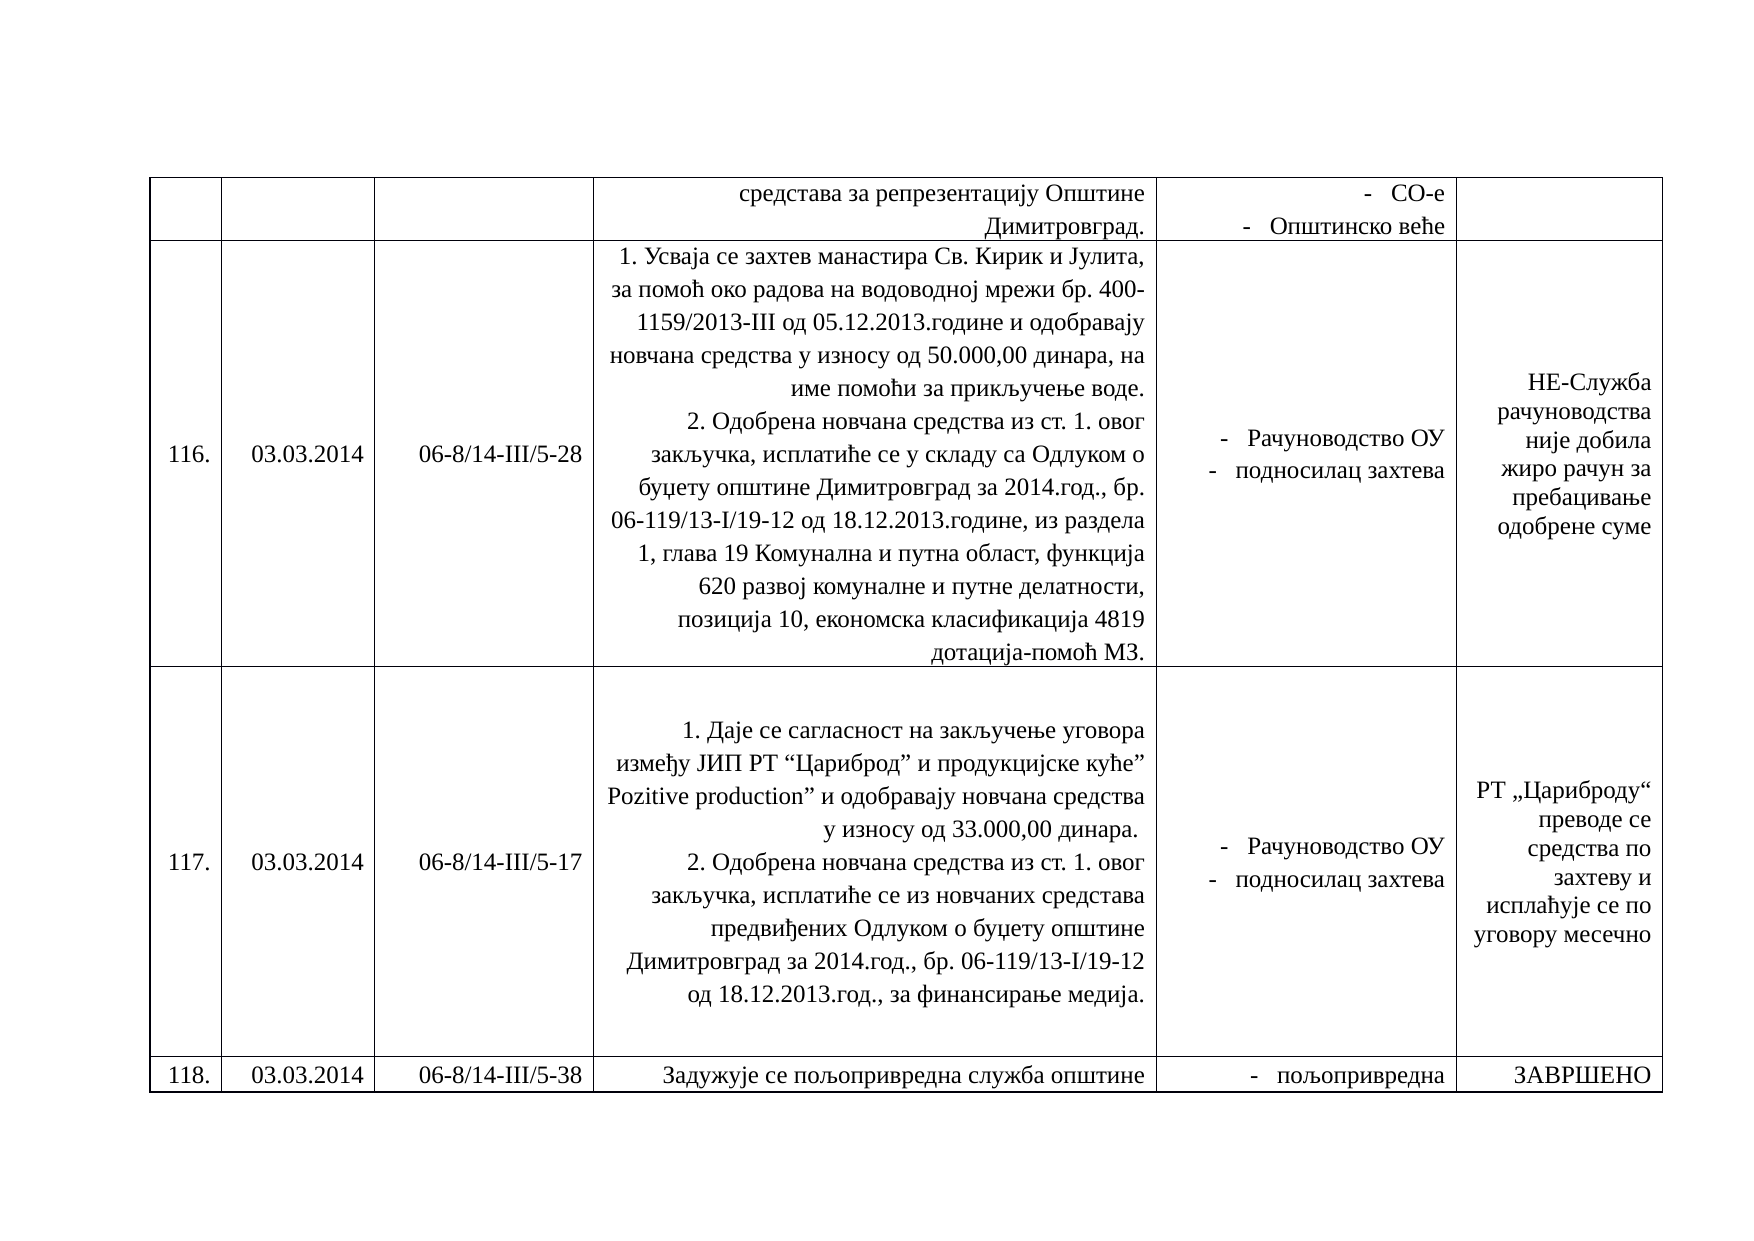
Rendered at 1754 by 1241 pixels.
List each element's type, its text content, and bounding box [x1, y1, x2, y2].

table_cell 1. Усваја се захтев манастира Св. Кирик и Јулита, за помоћ око радова на водоводној мрежи бр. 400-1159/2013-III од 05.12.2013.године и одобравају новчана средства у износу од 50.000,00 динара, на име помоћи за прикључење воде. 2. Одобрена новчана средства из ст. 1. овог закључка, исплатиће се у складу са Одлуком о буџету општине Димитровград за 2014.год., бр. 06-119/13-I/19-12 од 18.12.2013.године, из раздела 1, глава 19 Комунална и путна област, функција 620 развој комуналне и путне делатности, позиција 10, економска класификација 4819 дотација-помоћ МЗ. [594, 241, 1156, 666]
table_cell 06-8/14-III/5-28 [375, 241, 593, 666]
table_cell 03.03.2014 [222, 241, 374, 666]
table_cell [1457, 178, 1662, 240]
table_cell 03.03.2014 [222, 1057, 374, 1091]
table_cell [222, 178, 374, 240]
table_cell средстава за репрезентацију Општине Димитровград. [594, 178, 1156, 240]
table_cell РТ „Цариброду“ преводе се средства по захтеву и исплаћује се по уговору месечно [1457, 667, 1662, 1056]
table_cell ЗАВРШЕНО [1457, 1057, 1662, 1091]
table_cell Задужује се пољопривредна служба општине [594, 1057, 1156, 1091]
table_cell 116. [151, 241, 221, 666]
table_cell [151, 178, 221, 240]
table_cell - СО-е - Општинско веће [1157, 178, 1456, 240]
table_cell - Рачуноводство ОУ - подносилац захтева [1157, 241, 1456, 666]
table_cell - Рачуноводство ОУ - подносилац захтева [1157, 667, 1456, 1056]
table_cell 1. Даје се сагласност на закључење уговора између ЈИП РТ “Цариброд” и продукцијске куће” Pozitive production” и одобравају новчана средства у износу од 33.000,00 динара. 2. Одобрена новчана средства из ст. 1. овог закључка, исплатиће се из новчаних средстава предвиђених Одлуком о буџету општине Димитровград за 2014.год., бр. 06-119/13-I/19-12 од 18.12.2013.год., за финансирање медија. [594, 667, 1156, 1056]
table_cell 06-8/14-III/5-38 [375, 1057, 593, 1091]
table_cell - пољопривредна [1157, 1057, 1456, 1091]
table_cell 118. [151, 1057, 221, 1091]
table_cell 03.03.2014 [222, 667, 374, 1056]
table_cell 06-8/14-III/5-17 [375, 667, 593, 1056]
table_cell [375, 178, 593, 240]
table_cell НЕ-Служба рачуноводства није добила жиро рачун за пребацивање одобрене суме [1457, 241, 1662, 666]
table_cell 117. [151, 667, 221, 1056]
